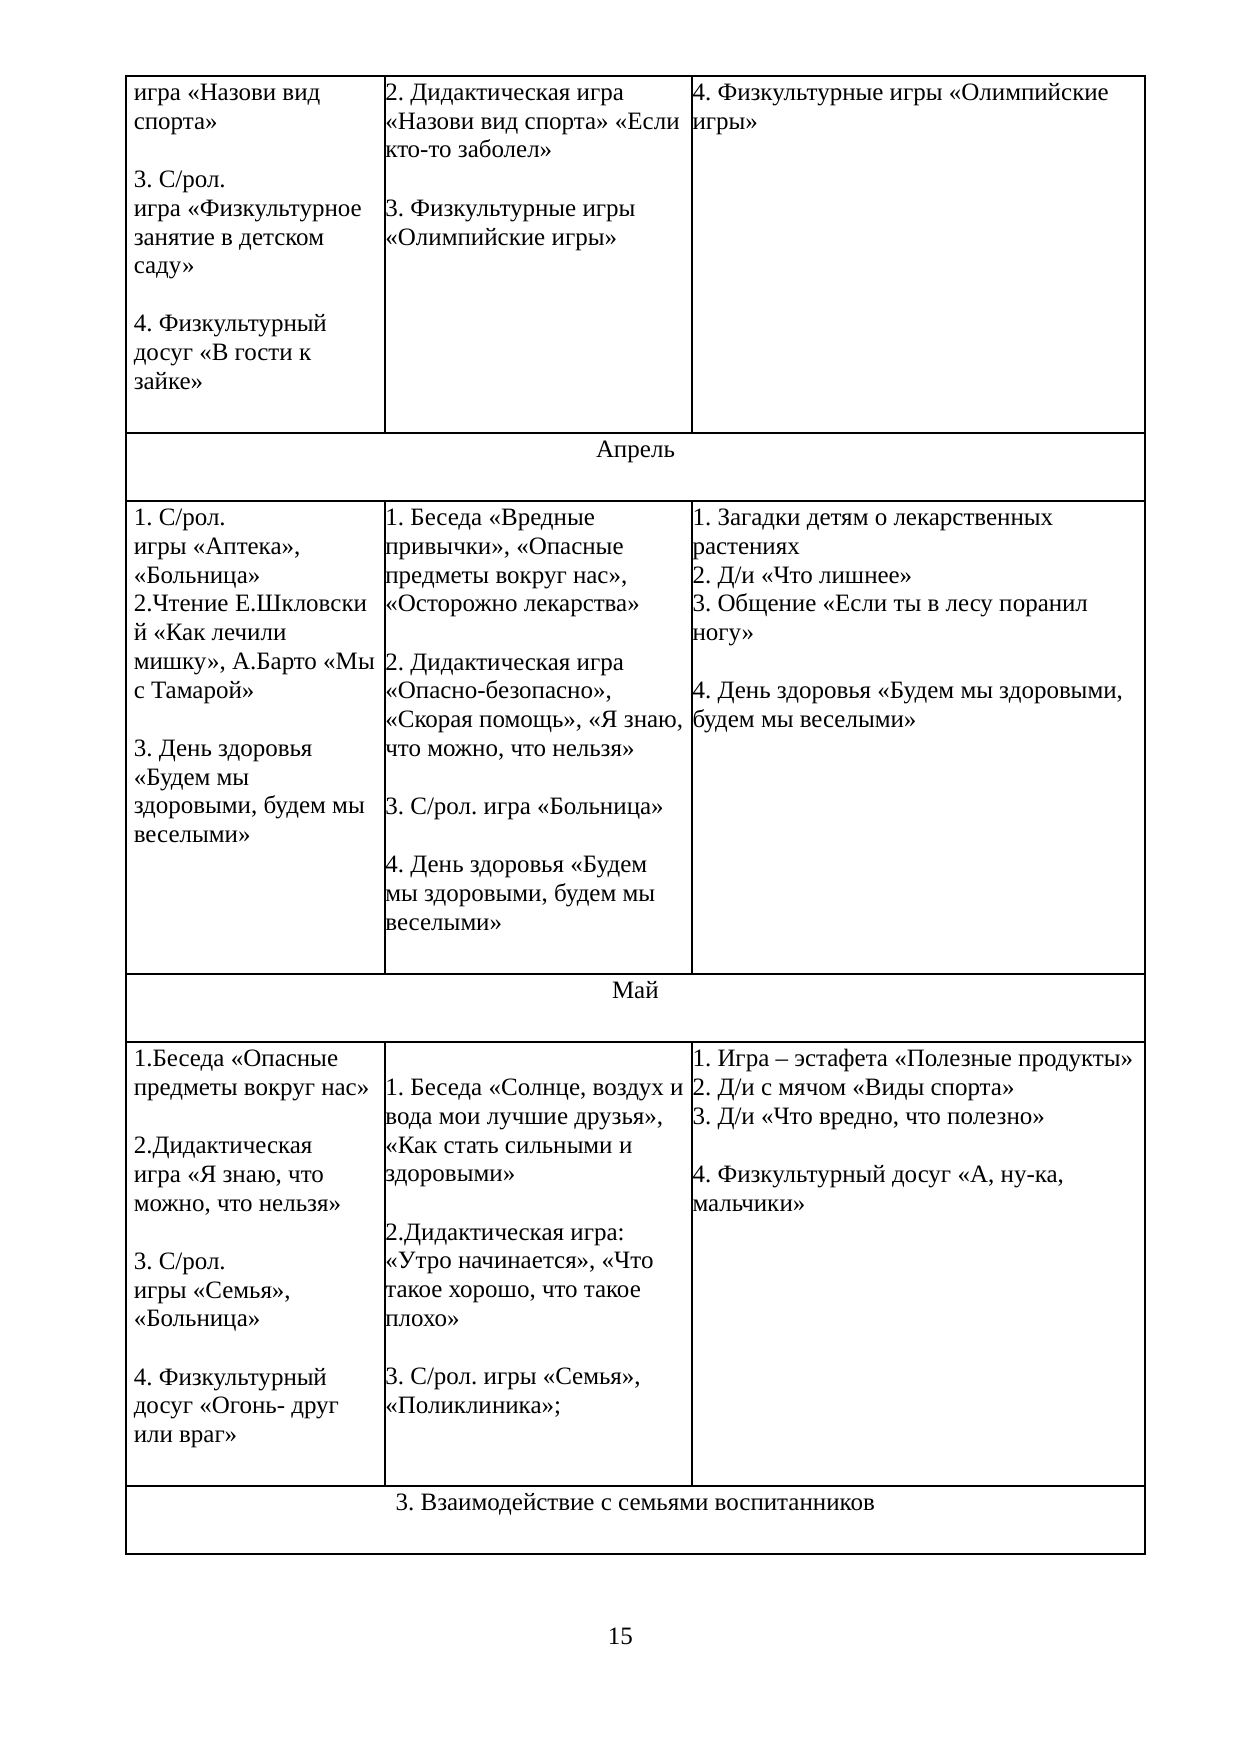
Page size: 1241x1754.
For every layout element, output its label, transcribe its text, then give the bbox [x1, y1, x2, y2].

table_cell 3. Взаимодействие с семьями воспитанников [127, 1487, 1144, 1553]
table_cell 2. Дидактическая игра «Назови вид спорта» «Если кто-то заболел» 3. Физкультурные игры «Олимпийские игры» [386, 77, 691, 432]
table_cell 1. Беседа «Вредные привычки», «Опасные предметы вокруг нас», «Осторожно лекарства» 2. Дидактическая игра «Опасно-безопасно», «Скорая помощь», «Я знаю, что можно, что нельзя» 3. С/рол. игра «Больница» 4. День здоровья «Будем мы здоровыми, будем мы веселыми» [386, 502, 691, 973]
table_cell 1. Беседа «Солнце, воздух и вода мои лучшие друзья», «Как стать сильными и здоровыми» 2.Дидактическая игра: «Утро начинается», «Что такое хорошо, что такое плохо» 3. С/рол. игры «Семья», «Поликлиника»; [386, 1043, 691, 1485]
table_cell Апрель [127, 434, 1144, 500]
table_cell 1.Беседа «Опасные предметы вокруг нас» 2.Дидактическая игра «Я знаю, что можно, что нельзя» 3. С/рол. игры «Семья», «Больница» 4. Физкультурный досуг «Огонь- друг или враг» [127, 1043, 384, 1485]
table_cell Май [127, 975, 1144, 1041]
table_cell 1. С/рол. игры «Аптека», «Больница» 2.Чтение Е.Шкловский «Как лечили мишку», А.Барто «Мы с Тамарой» 3. День здоровья «Будем мы здоровыми, будем мы веселыми» [127, 502, 384, 973]
table_cell 1. Игра – эстафета «Полезные продукты» 2. Д/и с мячом «Виды спорта» 3. Д/и «Что вредно, что полезно» 4. Физкультурный досуг «А, ну-ка, мальчики» [693, 1043, 1144, 1485]
table_cell игра «Назови вид спорта» 3. С/рол. игра «Физкультурное занятие в детском саду» 4. Физкультурный досуг «В гости к зайке» [127, 77, 384, 432]
table_cell 1. Загадки детям о лекарственных растениях 2. Д/и «Что лишнее» 3. Общение «Если ты в лесу поранил ногу» 4. День здоровья «Будем мы здоровыми, будем мы веселыми» [693, 502, 1144, 973]
table_cell 4. Физкультурные игры «Олимпийские игры» [693, 77, 1144, 432]
